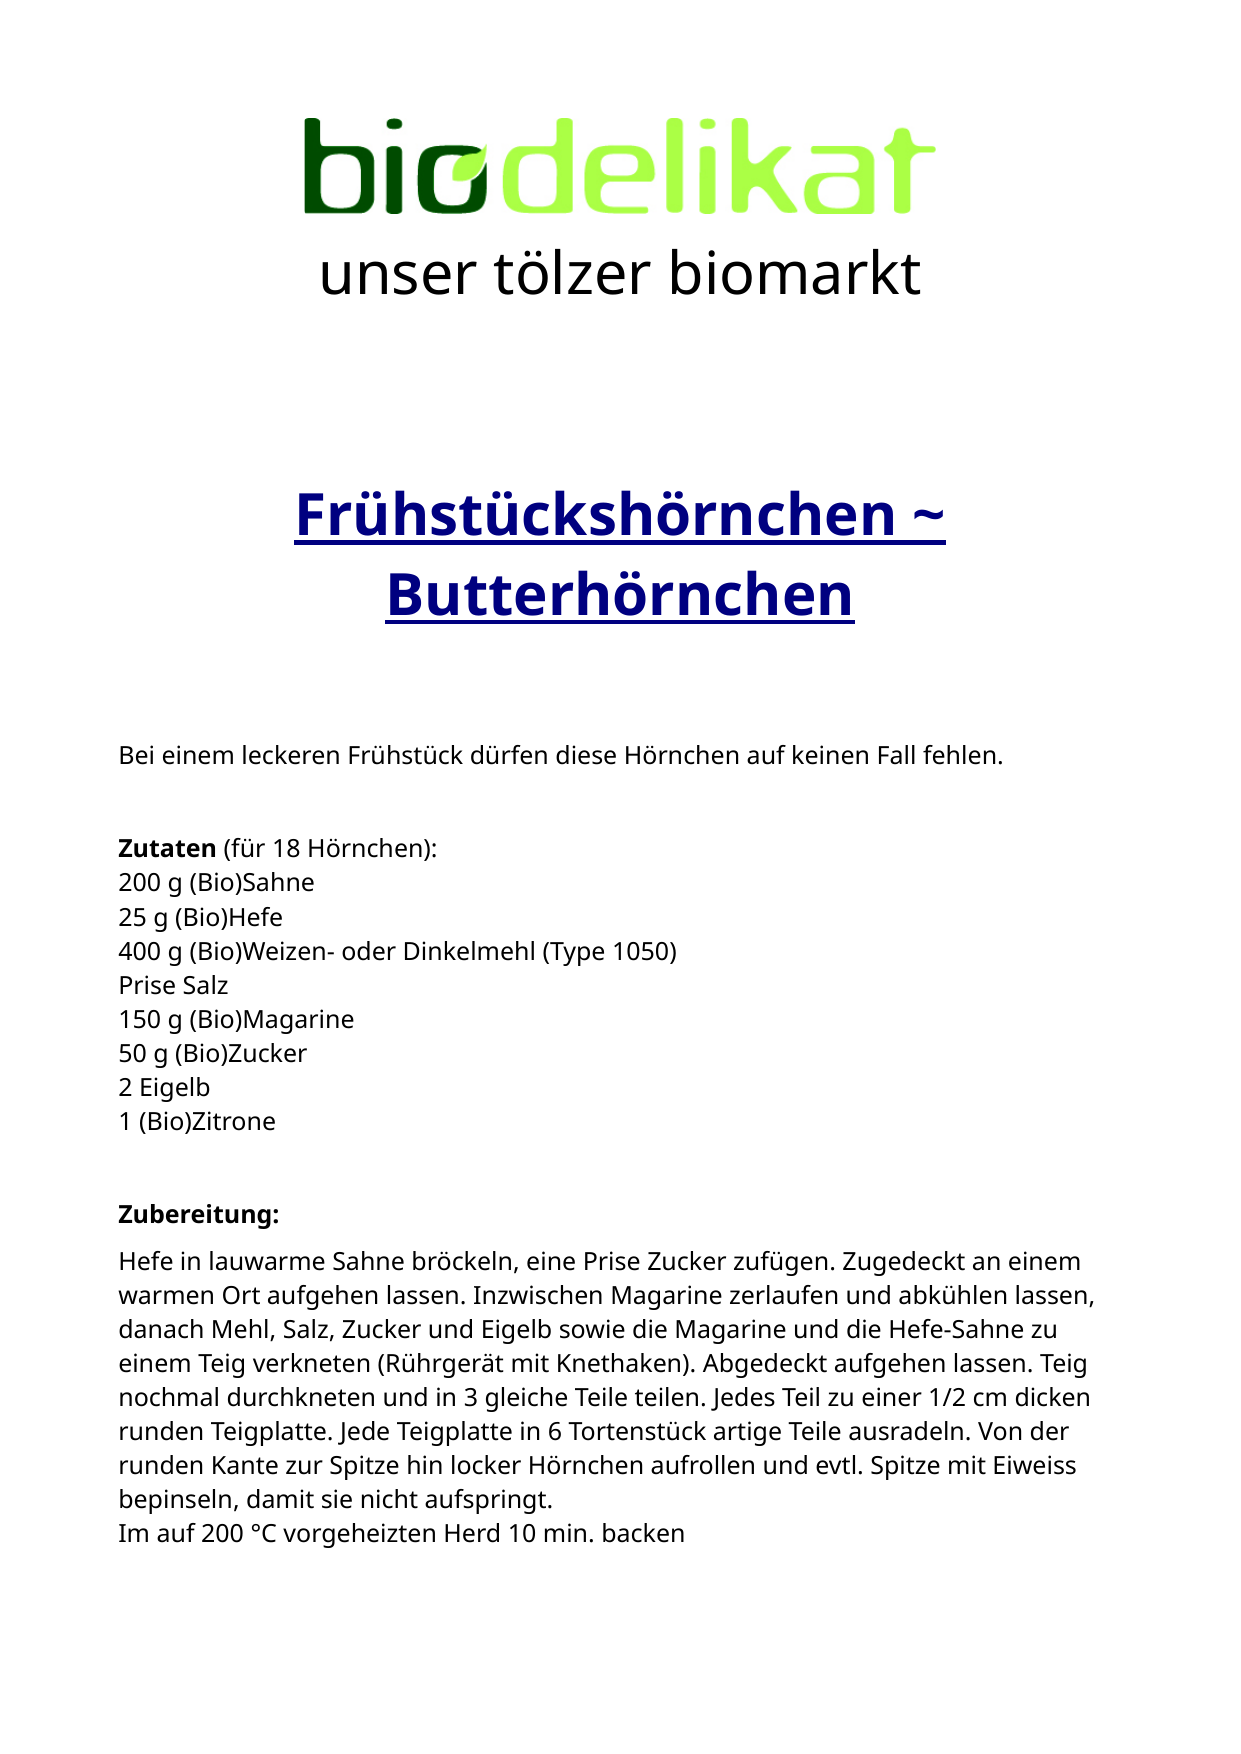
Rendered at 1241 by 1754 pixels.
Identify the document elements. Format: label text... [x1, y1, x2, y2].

text Hefe in lauwarme Sahne bröckeln, eine Prise Zucker zufügen. Zugedeckt an einem warmen Ort aufgehen lassen. Inzwischen Magarine zerlaufen und abkühlen lassen, danach Mehl, Salz, Zucker und Eigelb sowie die Magarine und die Hefe-Sahne zu einem Teig verkneten (Rührgerät mit Knethaken). Abgedeckt aufgehen lassen. Teig nochmal durchkneten und in 3 gleiche Teile teilen. Jedes Teil zu einer 1/2 cm dicken runden Teigplatte. Jede Teigplatte in 6 Tortenstück artige Teile ausradeln. Von der runden Kante zur Spitze hin locker Hörnchen aufrollen und evtl. Spitze mit Eiweiss bepinseln, damit sie nicht aufspringt. Im auf 200 °C vorgeheizten Herd 10 min. backen [118, 1243, 1122, 1550]
picture [304, 118, 936, 214]
text unser tölzer biomarkt [118, 231, 1122, 312]
text Zutaten (für 18 Hörnchen): 200 g (Bio)Sahne 25 g (Bio)Hefe 400 g (Bio)Weizen- oder Dinkelmehl (Type 1050) Prise Salz 150 g (Bio)Magarine 50 g (Bio)Zucker 2 Eigelb 1 (Bio)Zitrone [118, 831, 1122, 1138]
text Bei einem leckeren Frühstück dürfen diese Hörnchen auf keinen Fall fehlen. [118, 738, 1122, 772]
text Frühstückshörnchen ~ Butterhörnchen [118, 473, 1122, 632]
text Zubereitung: [118, 1197, 1122, 1231]
